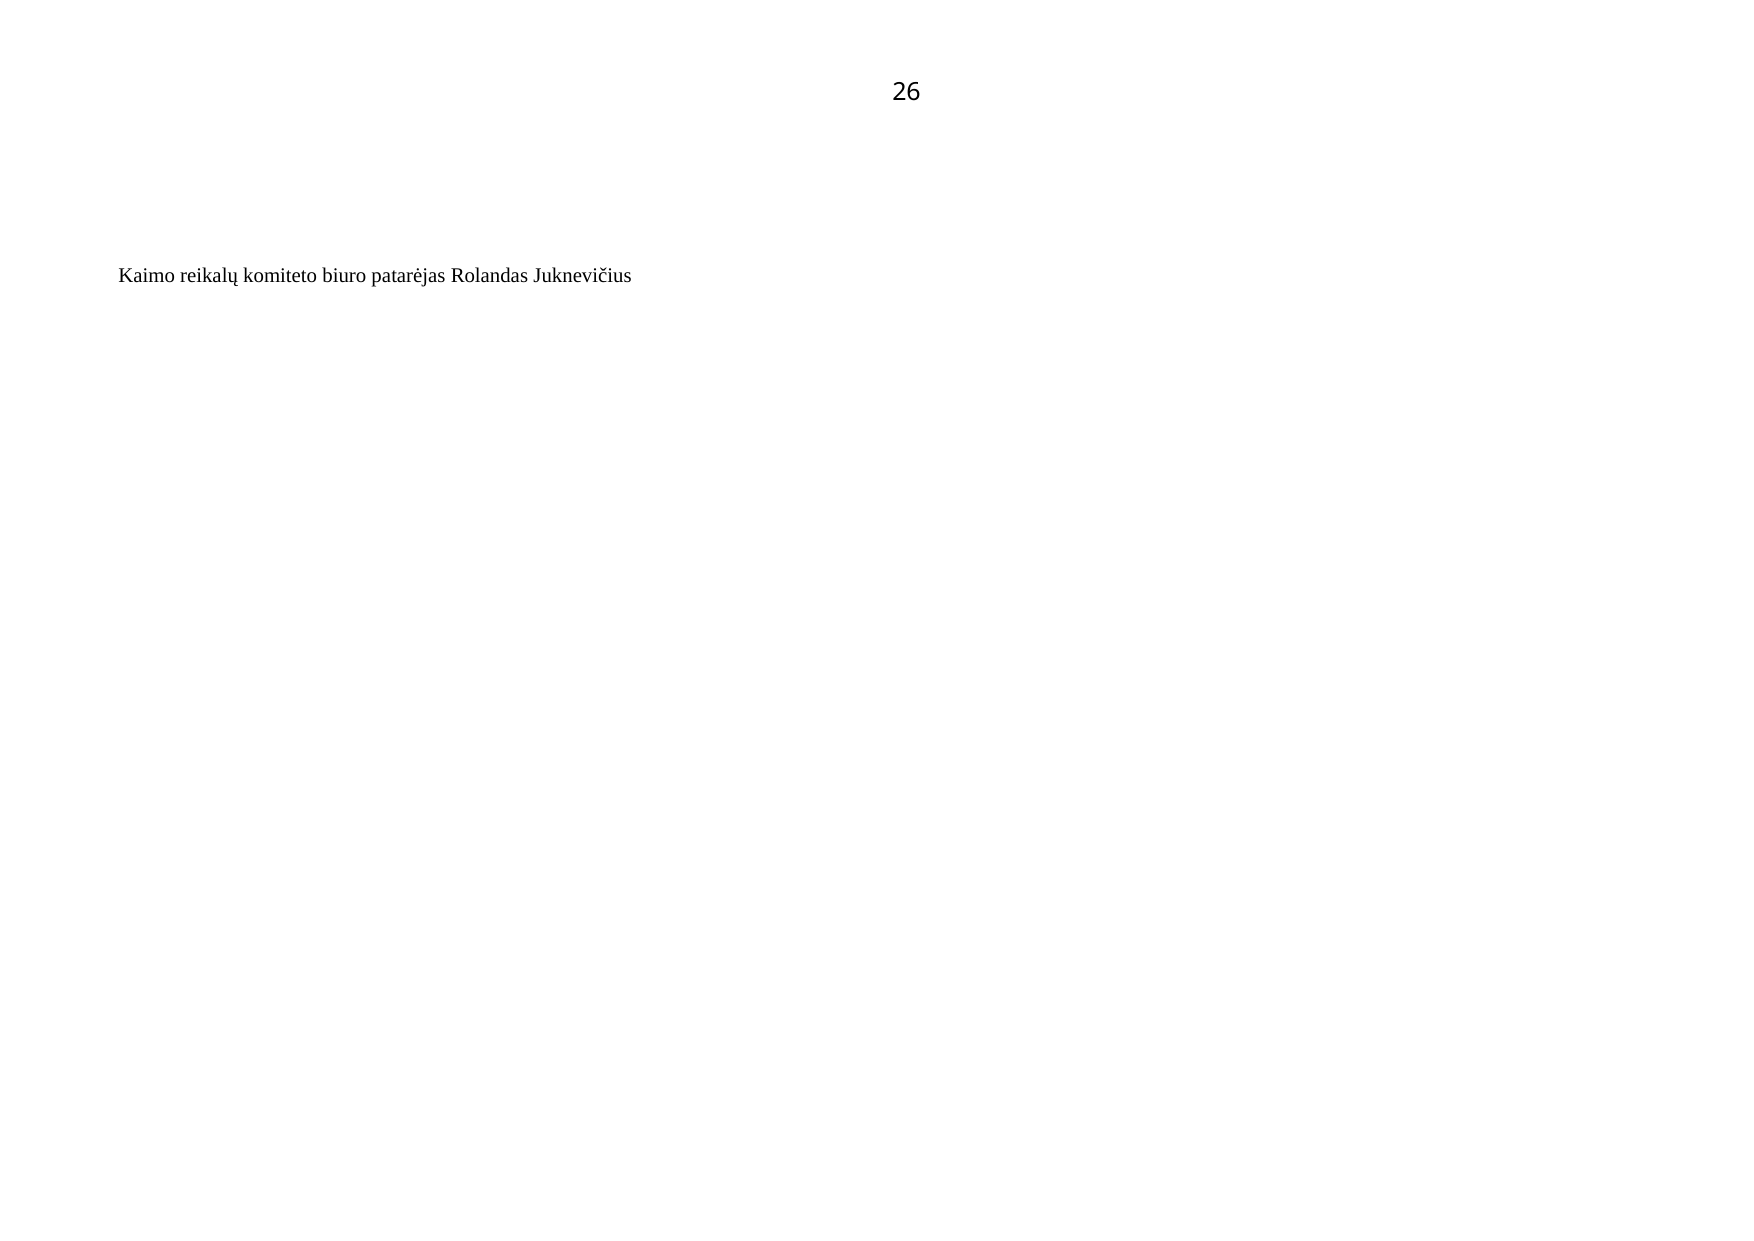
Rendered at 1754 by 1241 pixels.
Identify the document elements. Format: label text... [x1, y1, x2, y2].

text Kaimo reikalų komiteto biuro patarėjas Rolandas Juknevičius [118, 263, 1695, 287]
